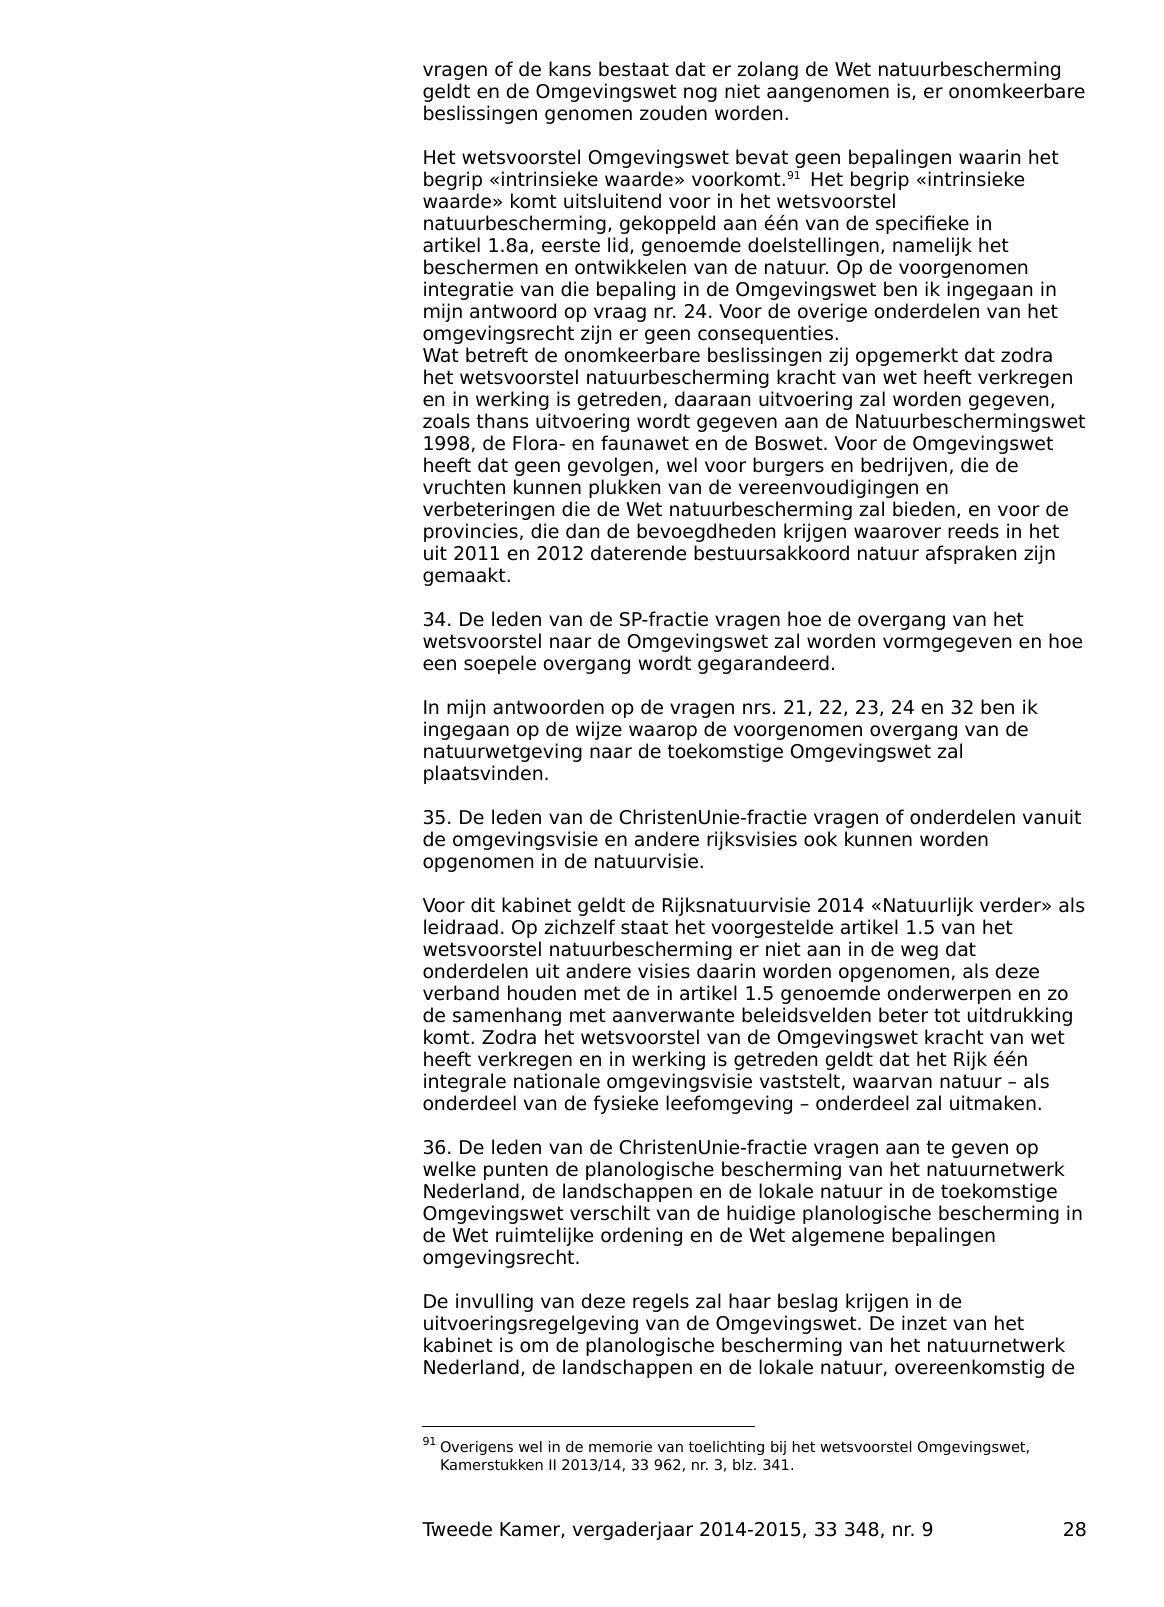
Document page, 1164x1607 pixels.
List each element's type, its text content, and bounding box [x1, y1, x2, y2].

text De invulling van deze regels zal haar beslag krijgen in de uitvoeringsregelgeving van de Omgevingswet. De inzet van het kabinet is om de planologische bescherming van het natuurnetwerk Nederland, de landschappen en de lokale natuur, overeenkomstig de [422, 1291, 1087, 1379]
text Overigens wel in de memorie van toelichting bij het wetsvoorstel Omgevingswet, Kamerstukken II 2013/14, 33 962, nr. 3, blz. 341. [422, 1435, 1087, 1474]
text Voor dit kabinet geldt de Rijksnatuurvisie 2014 «Natuurlijk verder» als leidraad. Op zichzelf staat het voorgestelde artikel 1.5 van het wetsvoorstel natuurbescherming er niet aan in de weg dat onderdelen uit andere visies daarin worden opgenomen, als deze verband houden met de in artikel 1.5 genoemde onderwerpen en zo de samenhang met aanverwante beleidsvelden beter tot uitdrukking komt. Zodra het wetsvoorstel van de Omgevingswet kracht van wet heeft verkregen en in werking is getreden geldt dat het Rijk één integrale nationale omgevingsvisie vaststelt, waarvan natuur – als onderdeel van de fysieke leefomgeving – onderdeel zal uitmaken. [422, 895, 1087, 1115]
text Wat betreft de onomkeerbare beslissingen zij opgemerkt dat zodra het wetsvoorstel natuurbescherming kracht van wet heeft verkregen en in werking is getreden, daaraan uitvoering zal worden gegeven, zoals thans uitvoering wordt gegeven aan de Natuurbeschermingswet 1998, de Flora- en faunawet en de Boswet. Voor de Omgevingswet heeft dat geen gevolgen, wel voor burgers en bedrijven, die de vruchten kunnen plukken van de vereenvoudigingen en verbeteringen die de Wet natuurbescherming zal bieden, en voor de provincies, die dan de bevoegdheden krijgen waarover reeds in het uit 2011 en 2012 daterende bestuursakkoord natuur afspraken zijn gemaakt. [422, 345, 1087, 587]
text In mijn antwoorden op de vragen nrs. 21, 22, 23, 24 en 32 ben ik ingegaan op de wijze waarop de voorgenomen overgang van de natuurwetgeving naar de toekomstige Omgevingswet zal plaatsvinden. [422, 697, 1087, 785]
text 35. De leden van de ChristenUnie-fractie vragen of onderdelen vanuit de omgevingsvisie en andere rijksvisies ook kunnen worden opgenomen in de natuurvisie. [422, 807, 1087, 873]
text 34. De leden van de SP-fractie vragen hoe de overgang van het wetsvoorstel naar de Omgevingswet zal worden vormgegeven en hoe een soepele overgang wordt gegarandeerd. [422, 609, 1087, 675]
text vragen of de kans bestaat dat er zolang de Wet natuurbescherming geldt en de Omgevingswet nog niet aangenomen is, er onomkeerbare beslissingen genomen zouden worden. [422, 59, 1087, 125]
text Het wetsvoorstel Omgevingswet bevat geen bepalingen waarin het begrip «intrinsieke waarde» voorkomt. Het begrip «intrinsieke waarde» komt uitsluitend voor in het wetsvoorstel natuurbescherming, gekoppeld aan één van de specifieke in artikel 1.8a, eerste lid, genoemde doelstellingen, namelijk het beschermen en ontwikkelen van de natuur. Op de voorgenomen integratie van die bepaling in de Omgevingswet ben ik ingegaan in mijn antwoord op vraag nr. 24. Voor de overige onderdelen van het omgevingsrecht zijn er geen consequenties. [422, 147, 1087, 345]
text 36. De leden van de ChristenUnie-fractie vragen aan te geven op welke punten de planologische bescherming van het natuurnetwerk Nederland, de landschappen en de lokale natuur in de toekomstige Omgevingswet verschilt van de huidige planologische bescherming in de Wet ruimtelijke ordening en de Wet algemene bepalingen omgevingsrecht. [422, 1137, 1087, 1269]
